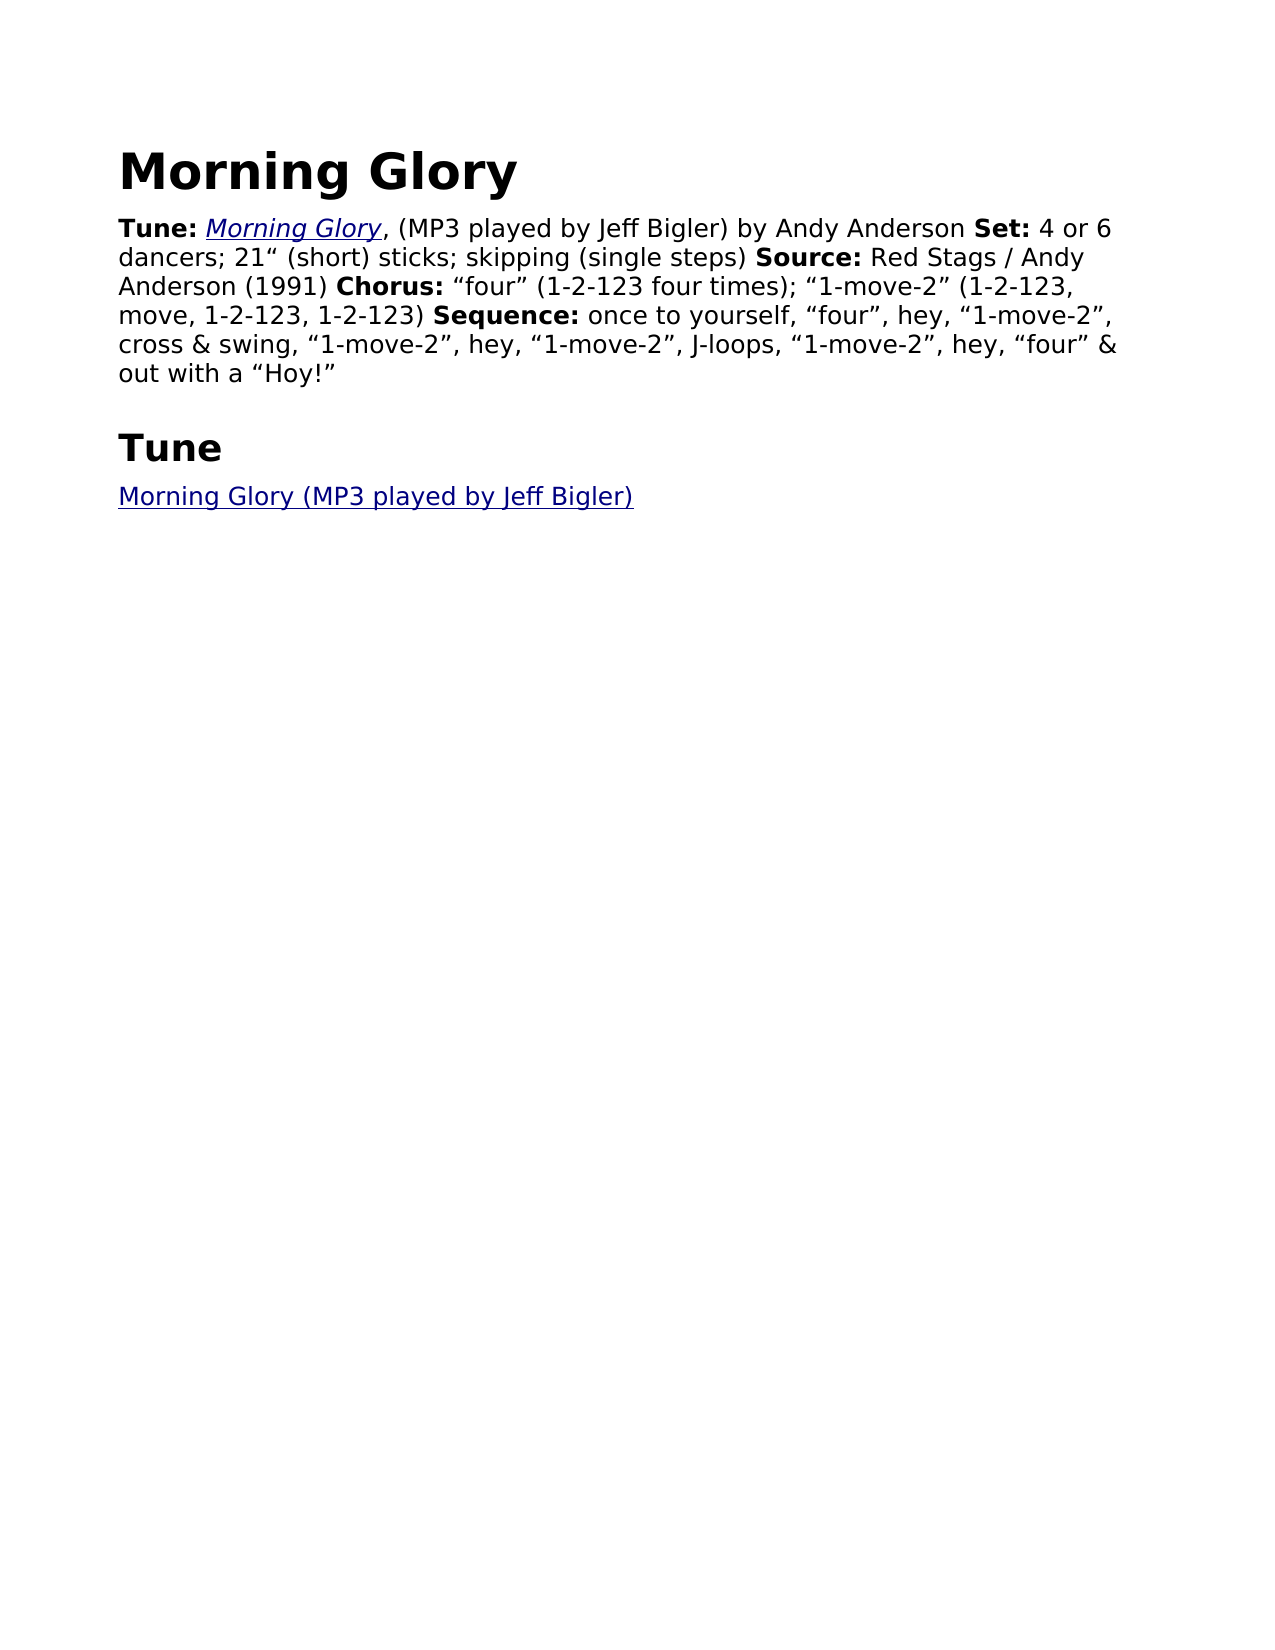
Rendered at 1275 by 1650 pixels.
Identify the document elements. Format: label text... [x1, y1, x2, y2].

text Tune: Morning Glory, (MP3 played by Jeff Bigler) by Andy Anderson Set: 4 or 6 dancers; 21“ (short) sticks; skipping (single steps) Source: Red Stags / Andy Anderson (1991) Chorus: “four” (1-2-123 four times); “1-move-2” (1-2-123, move, 1-2-123, 1-2-123) Sequence: once to yourself, “four”, hey, “1-move-2”, cross & swing, “1-move-2”, hey, “1-move-2”, J-loops, “1-move-2”, hey, “four” & out with a “Hoy!” [118, 214, 1157, 389]
subtitle Morning Glory [118, 143, 1157, 201]
subtitle Tune [118, 426, 1157, 470]
text Morning Glory (MP3 played by Jeff Bigler) [118, 482, 1157, 512]
